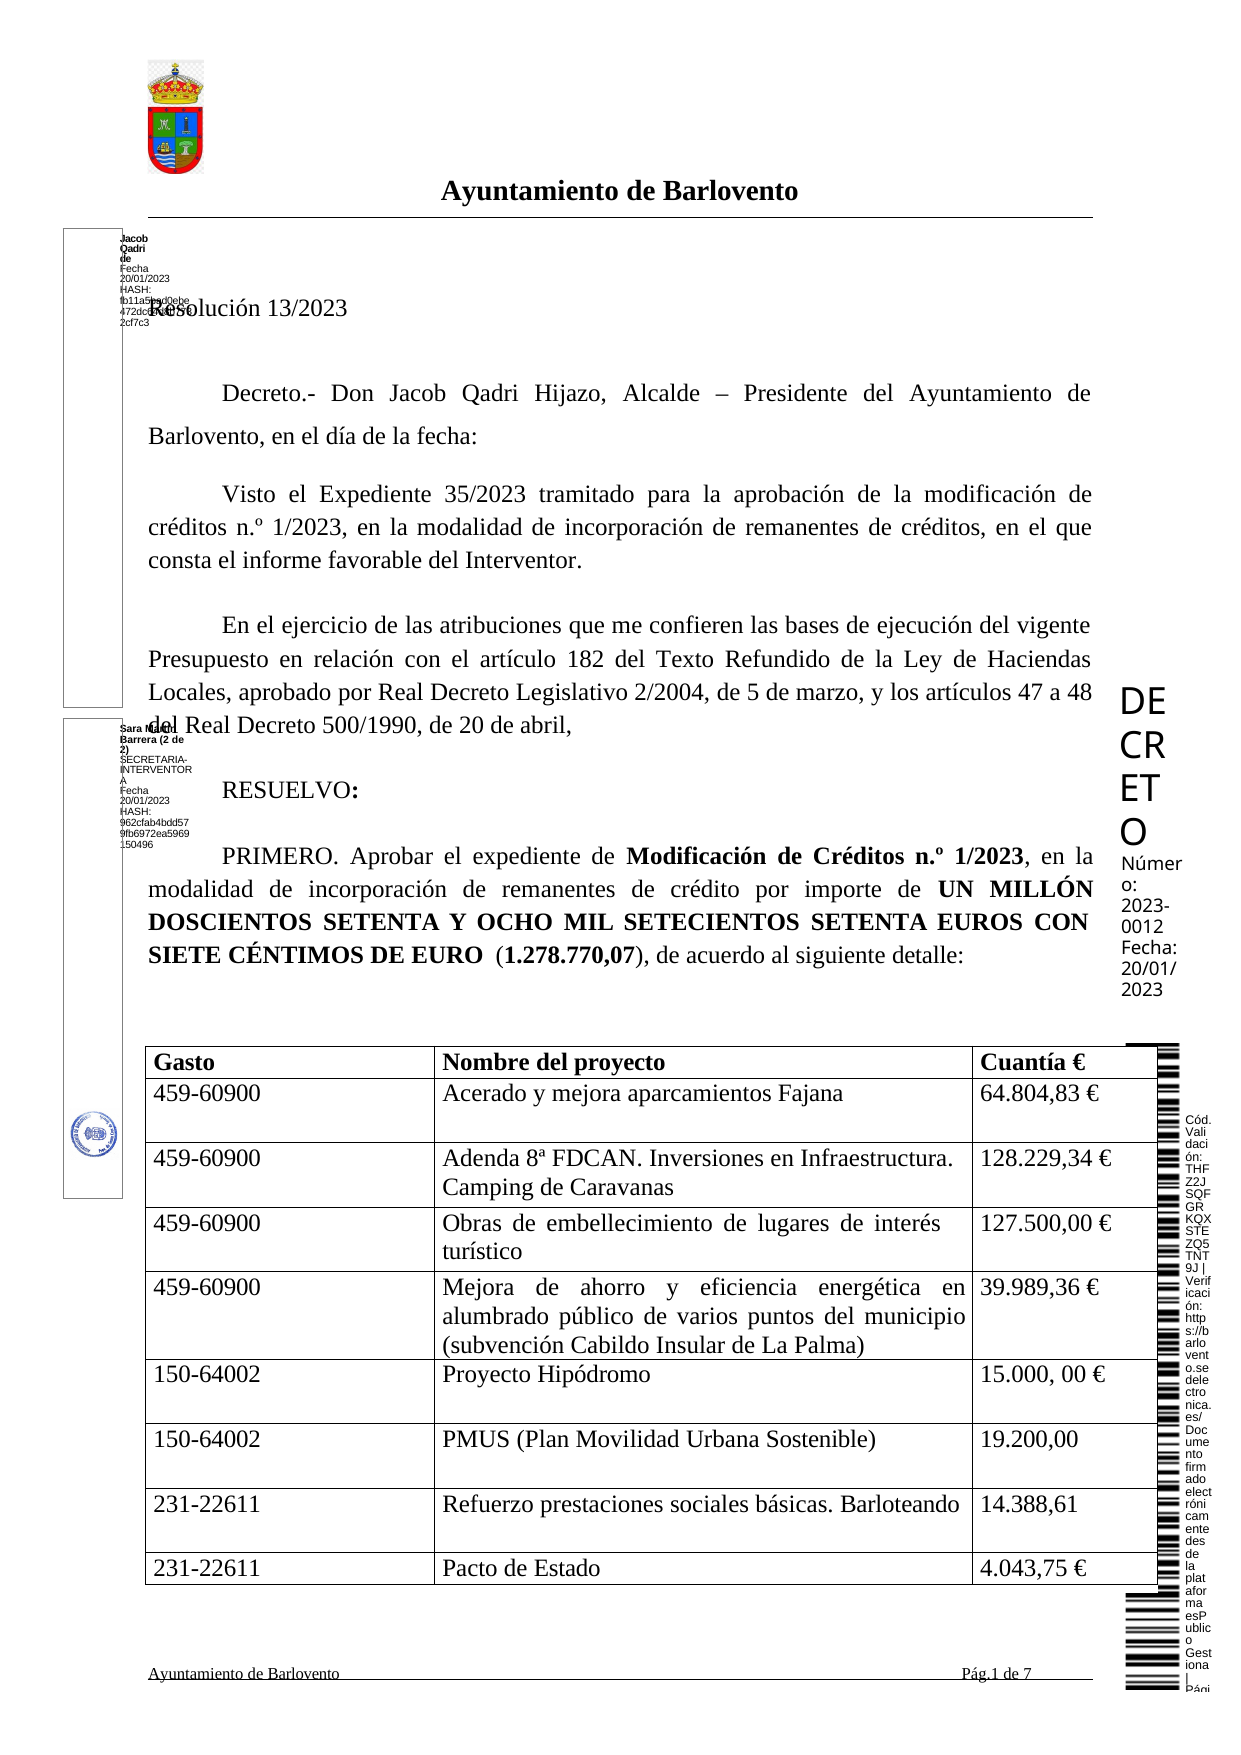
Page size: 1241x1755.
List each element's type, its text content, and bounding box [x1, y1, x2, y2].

table_cell 459-60900 [146, 1272, 434, 1358]
text En el ejercicio de las atribuciones que me confieren las bases de ejecución del vigente Presupuesto en relación con el artículo 182 del Texto Refundido de la Ley de Haciendas Locales, aprobado por Real Decreto Legislativo 2/2004, de 5 de marzo, y los artículos 47 a 48 del Real Decreto 500/1990, de 20 de abril, [1117, 677, 1185, 1025]
table_cell Proyecto Hipódromo [435, 1360, 972, 1423]
text DECRETO [1119, 680, 1185, 854]
table_cell 14.388,61 [973, 1489, 1157, 1552]
text En el ejercicio de las atribuciones que me confieren las bases de ejecución del vigente Presupuesto en relación con el artículo 182 del Texto Refundido de la Ley de Haciendas Locales, aprobado por Real Decreto Legislativo 2/2004, de 5 de marzo, y los artículos 47 a 48 del Real Decreto 500/1990, de 20 de abril, [148, 611, 1092, 738]
text En el ejercicio de las atribuciones que me confieren las bases de ejecución del vigente Presupuesto en relación con el artículo 182 del Texto Refundido de la Ley de Haciendas Locales, aprobado por Real Decreto Legislativo 2/2004, de 5 de marzo, y los artículos 47 a 48 del Real Decreto 500/1990, de 20 de abril, [64, 719, 122, 1198]
table_cell 231-22611 [146, 1489, 434, 1552]
table_cell Mejora de ahorro y eficiencia energética en alumbrado público de varios puntos del municipio (subvención Cabildo Insular de La Palma) [435, 1272, 972, 1358]
table_cell 459-60900 [146, 1143, 434, 1207]
text Cód. Validación: THFZ2JSQFGRKQXSTEZQ5TNT9J | Verificación: https://barlovento.sedelectronica.es/ Documento firmado electrónicamente desde la plataforma esPublico Gestiona | Página 1 de 4 [1185, 1114, 1212, 1691]
text PRIMERO. Aprobar el expediente de Modificación de Créditos n.º 1/2023, en la modalidad de incorporación de remanentes de crédito por importe de UN MILLÓN DOSCIENTOS SETENTA Y OCHO MIL SETECIENTOS SETENTA EUROS CON [148, 841, 1093, 936]
table_cell Adenda 8ª FDCAN. Inversiones en Infraestructura. Camping de Caravanas [435, 1143, 972, 1207]
text Resolución 13/2023 [64, 229, 122, 707]
table_cell Obras de embellecimiento de lugares de interés turístico [435, 1208, 972, 1271]
text [1185, 775, 1195, 804]
table_cell 231-22611 [146, 1553, 434, 1584]
table_header Gasto [146, 1047, 434, 1077]
table_cell PMUS (Plan Movilidad Urbana Sostenible) [435, 1424, 972, 1488]
table_cell Refuerzo prestaciones sociales básicas. Barloteando [435, 1489, 972, 1552]
text Visto el Expediente 35/2023 tramitado para la aprobación de la modificación de créditos n.º 1/2023, en la modalidad de incorporación de remanentes de créditos, en el que consta el informe favorable del Interventor. [148, 479, 1093, 573]
text RESUELVO: [222, 775, 1117, 804]
text Decreto.- Don Jacob Qadri Hijazo, Alcalde – Presidente del Ayuntamiento de Barlovento, en el día de la fecha: [148, 378, 1093, 450]
table_cell 459-60900 [146, 1079, 434, 1142]
table_cell 15.000, 00 € [973, 1360, 1157, 1423]
table_cell Acerado y mejora aparcamientos Fajana [435, 1079, 972, 1142]
table_cell 39.989,36 € [973, 1272, 1157, 1358]
table_cell 4.043,75 € [973, 1553, 1157, 1584]
table_header Nombre del proyecto [435, 1047, 972, 1077]
text Número: 2023-0012 Fecha: 20/01/2023 [1121, 854, 1185, 1001]
table_cell 459-60900 [146, 1208, 434, 1271]
table_cell 127.500,00 € [973, 1208, 1157, 1271]
table_cell 64.804,83 € [973, 1079, 1157, 1142]
table_cell 150-64002 [146, 1424, 434, 1488]
table_cell Pacto de Estado [435, 1553, 972, 1584]
table_cell 128.229,34 € [973, 1143, 1157, 1207]
table_header Cuantía € [973, 1047, 1157, 1077]
text Resolución 13/2023 [148, 293, 1195, 322]
text SIETE CÉNTIMOS DE EURO (1.278.770,07), de acuerdo al siguiente detalle: [148, 941, 1117, 969]
text [1183, 1111, 1214, 1691]
table_cell 150-64002 [146, 1360, 434, 1423]
table_cell 19.200,00 [973, 1424, 1157, 1488]
